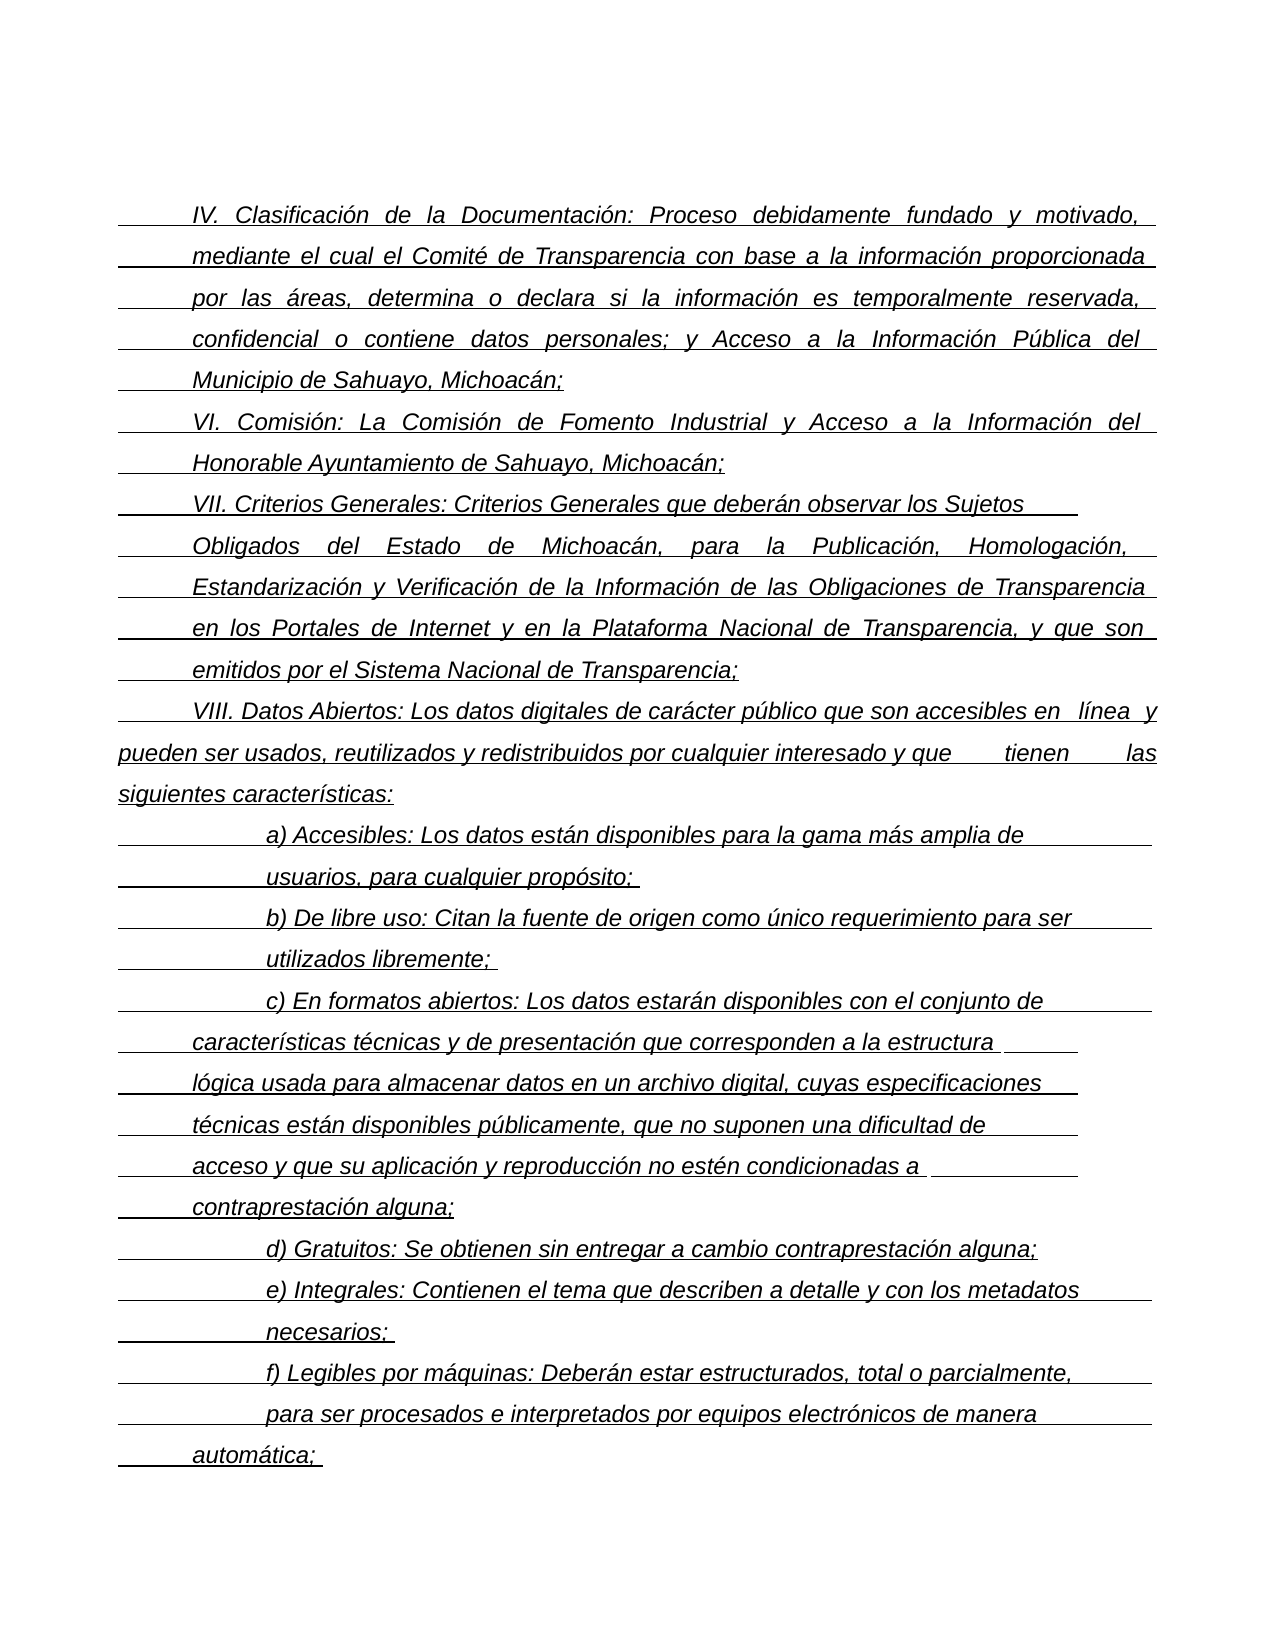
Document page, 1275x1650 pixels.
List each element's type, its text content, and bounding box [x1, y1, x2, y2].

text Municipio de Sahuayo, Michoacán; [118, 350, 1157, 394]
text b) De libre uso: Citan la fuente de origen como único requerimiento para ser utilizados libremente; [118, 904, 1157, 973]
text d) Gratuitos: Se obtienen sin entregar a cambio contraprestación alguna; [118, 1235, 1157, 1262]
text f) Legibles por máquinas: Deberán estar estructurados, total o parcialmente, para ser procesados e interpretados por equipos electrónicos de manera automática; [118, 1359, 1157, 1469]
text Honorable Ayuntamiento de Sahuayo, Michoacán; [118, 433, 1157, 477]
text siguientes características: [118, 764, 1157, 807]
text VIII. Datos Abiertos: Los datos digitales de carácter público que son accesibles en línea y [118, 697, 1157, 721]
text Estandarización y Verificación de la Información de las Obligaciones de Transparencia [118, 557, 1157, 597]
text a) Accesibles: Los datos están disponibles para la gama más amplia de usuarios, para cualquier propósito; [118, 821, 1157, 890]
text pueden ser usados, reutilizados y redistribuidos por cualquier interesado y que tienen las [118, 722, 1157, 763]
text IV. Clasificación de la Documentación: Proceso debidamente fundado y motivado, mediante el cual el Comité de Transparencia con base a la información proporcionada por las áreas, determina o declara si la información es temporalmente reservada, confidencial o contiene datos personales; y Acceso a la Información Pública del [118, 201, 1157, 349]
text c) En formatos abiertos: Los datos estarán disponibles con el conjunto de características técnicas y de presentación que corresponden a la estructura lógica usada para almacenar datos en un archivo digital, cuyas especificaciones técnicas están disponibles públicamente, que no suponen una dificultad de acceso y que su aplicación y reproducción no estén condicionadas a contraprestación alguna; [118, 987, 1157, 1221]
text en los Portales de Internet y en la Plataforma Nacional de Transparencia, y que son [118, 598, 1157, 638]
text VII. Criterios Generales: Criterios Generales que deberán observar los Sujetos Obligados del Estado de Michoacán, para la Publicación, Homologación, [118, 490, 1157, 556]
text VI. Comisión: La Comisión de Fomento Industrial y Acceso a la Información del [118, 408, 1157, 432]
text e) Integrales: Contienen el tema que describen a detalle y con los metadatos necesarios; [118, 1276, 1157, 1345]
text emitidos por el Sistema Nacional de Transparencia; [118, 640, 1157, 683]
